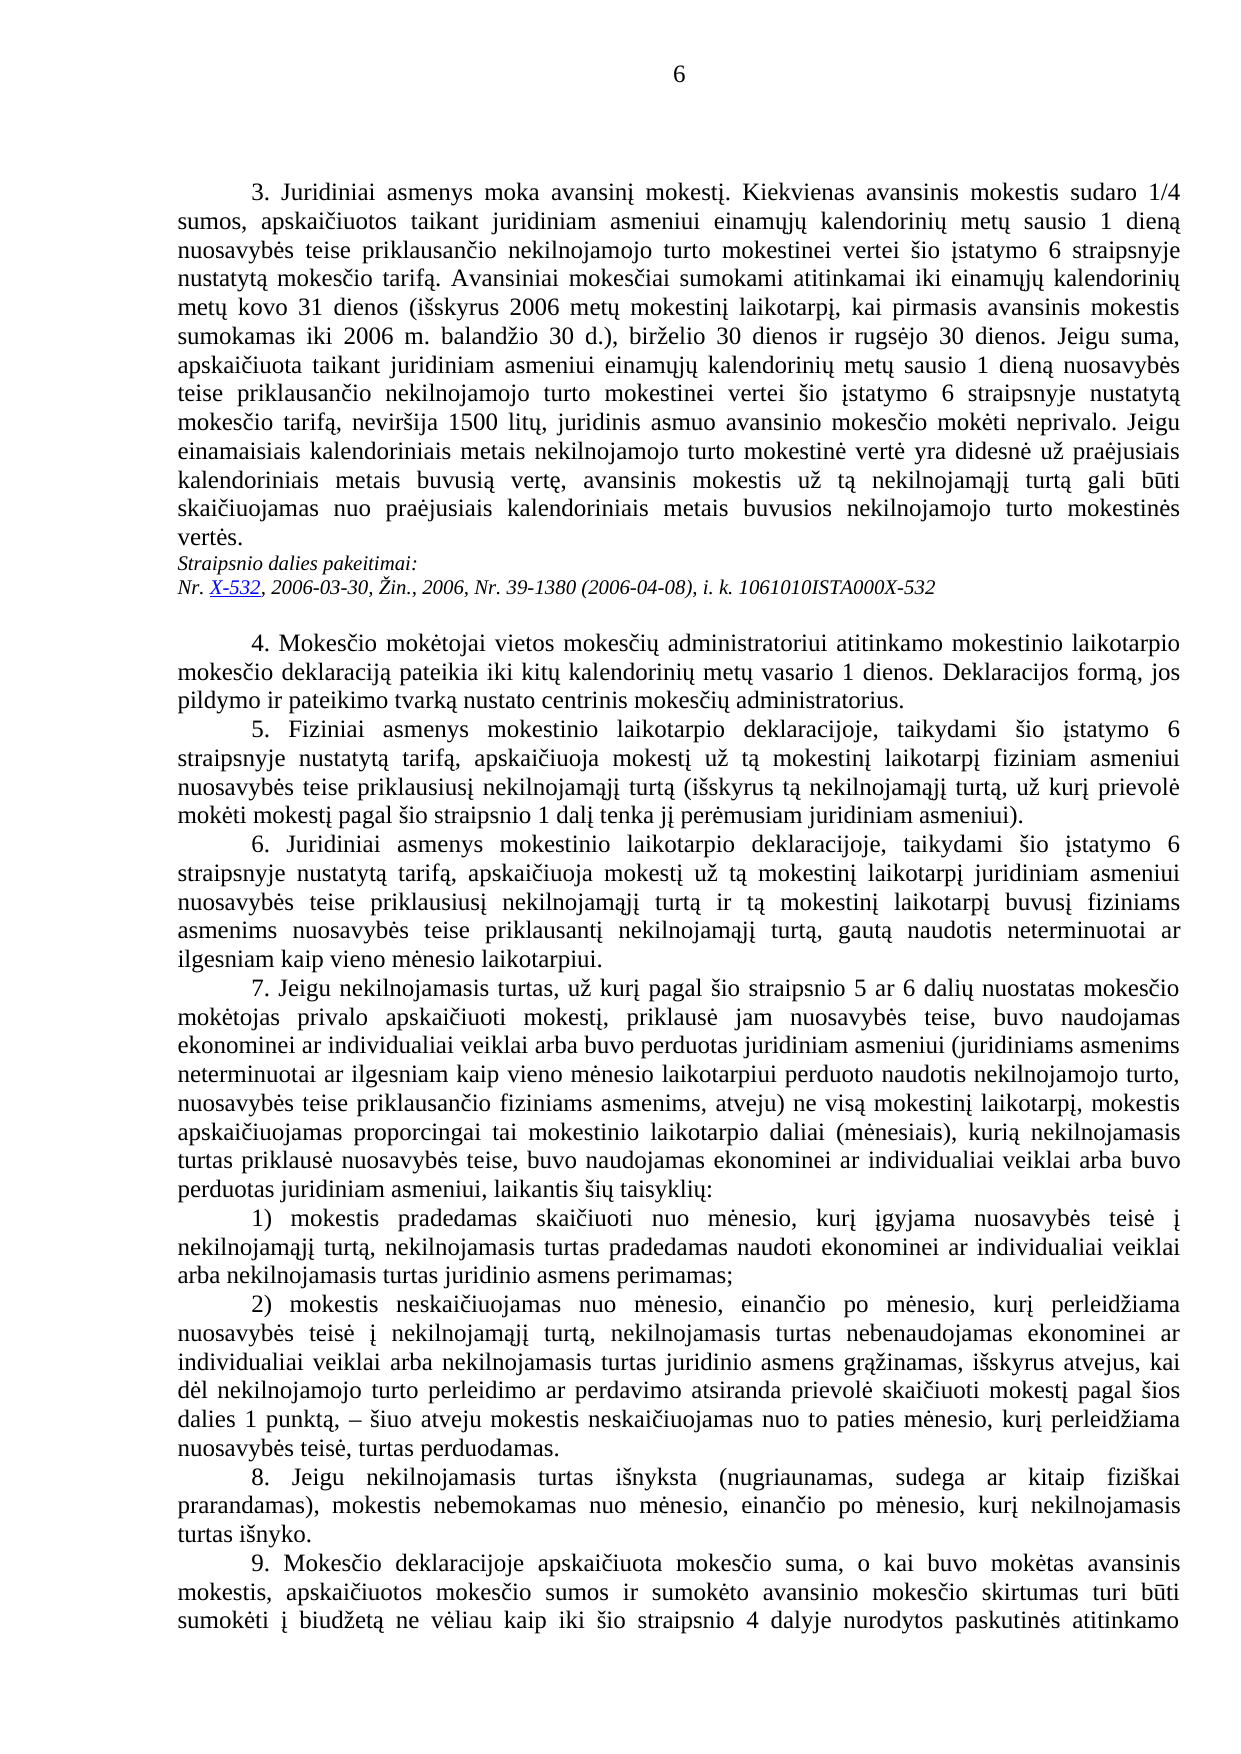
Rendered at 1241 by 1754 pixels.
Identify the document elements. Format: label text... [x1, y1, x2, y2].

text 2) mokestis neskaičiuojamas nuo mėnesio, einančio po mėnesio, kurį perleidžiama nuosavybės teisė į nekilnojamąjį turtą, nekilnojamasis turtas nebenaudojamas ekonominei ar individualiai veiklai arba nekilnojamasis turtas juridinio asmens grąžinamas, išskyrus atvejus, kai dėl nekilnojamojo turto perleidimo ar perdavimo atsiranda prievolė skaičiuoti mokestį pagal šios dalies 1 punktą, – šiuo atveju mokestis neskaičiuojamas nuo to paties mėnesio, kurį perleidžiama nuosavybės teisė, turtas perduodamas. [177, 1289, 1181, 1462]
text 8. Jeigu nekilnojamasis turtas išnyksta (nugriaunamas, sudega ar kitaip fiziškai prarandamas), mokestis nebemokamas nuo mėnesio, einančio po mėnesio, kurį nekilnojamasis turtas išnyko. [177, 1462, 1181, 1548]
text 4. Mokesčio mokėtojai vietos mokesčių administratoriui atitinkamo mokestinio laikotarpio mokesčio deklaraciją pateikia iki kitų kalendorinių metų vasario 1 dienos. Deklaracijos formą, jos pildymo ir pateikimo tvarką nustato centrinis mokesčių administratorius. [177, 628, 1181, 714]
text Straipsnio dalies pakeitimai: [177, 551, 1181, 575]
text 9. Mokesčio deklaracijoje apskaičiuota mokesčio suma, o kai buvo mokėtas avansinis mokestis, apskaičiuotos mokesčio sumos ir sumokėto avansinio mokesčio skirtumas turi būti sumokėti į biudžetą ne vėliau kaip iki šio straipsnio 4 dalyje nurodytos paskutinės atitinkamo [177, 1548, 1181, 1634]
text 3. Juridiniai asmenys moka avansinį mokestį. Kiekvienas avansinis mokestis sudaro 1/4 sumos, apskaičiuotos taikant juridiniam asmeniui einamųjų kalendorinių metų sausio 1 dieną nuosavybės teise priklausančio nekilnojamojo turto mokestinei vertei šio įstatymo 6 straipsnyje nustatytą mokesčio tarifą. Avansiniai mokesčiai sumokami atitinkamai iki einamųjų kalendorinių metų kovo 31 dienos (išskyrus 2006 metų mokestinį laikotarpį, kai pirmasis avansinis mokestis sumokamas iki 2006 m. balandžio 30 d.), birželio 30 dienos ir rugsėjo 30 dienos. Jeigu suma, apskaičiuota taikant juridiniam asmeniui einamųjų kalendorinių metų sausio 1 dieną nuosavybės teise priklausančio nekilnojamojo turto mokestinei vertei šio įstatymo 6 straipsnyje nustatytą mokesčio tarifą, neviršija 1500 litų, juridinis asmuo avansinio mokesčio mokėti neprivalo. Jeigu einamaisiais kalendoriniais metais nekilnojamojo turto mokestinė vertė yra didesnė už praėjusiais kalendoriniais metais buvusią vertę, avansinis mokestis už tą nekilnojamąjį turtą gali būti skaičiuojamas nuo praėjusiais kalendoriniais metais buvusios nekilnojamojo turto mokestinės vertės. [177, 177, 1181, 551]
text Nr. X-532, 2006-03-30, Žin., 2006, Nr. 39-1380 (2006-04-08), i. k. 1061010ISTA000X-532 [177, 575, 1181, 599]
text 1) mokestis pradedamas skaičiuoti nuo mėnesio, kurį įgyjama nuosavybės teisė į nekilnojamąjį turtą, nekilnojamasis turtas pradedamas naudoti ekonominei ar individualiai veiklai arba nekilnojamasis turtas juridinio asmens perimamas; [177, 1203, 1181, 1289]
text 5. Fiziniai asmenys mokestinio laikotarpio deklaracijoje, taikydami šio įstatymo 6 straipsnyje nustatytą tarifą, apskaičiuoja mokestį už tą mokestinį laikotarpį fiziniam asmeniui nuosavybės teise priklausiusį nekilnojamąjį turtą (išskyrus tą nekilnojamąjį turtą, už kurį prievolė mokėti mokestį pagal šio straipsnio 1 dalį tenka jį perėmusiam juridiniam asmeniui). [177, 714, 1181, 829]
text 7. Jeigu nekilnojamasis turtas, už kurį pagal šio straipsnio 5 ar 6 dalių nuostatas mokesčio mokėtojas privalo apskaičiuoti mokestį, priklausė jam nuosavybės teise, buvo naudojamas ekonominei ar individualiai veiklai arba buvo perduotas juridiniam asmeniui (juridiniams asmenims neterminuotai ar ilgesniam kaip vieno mėnesio laikotarpiui perduoto naudotis nekilnojamojo turto, nuosavybės teise priklausančio fiziniams asmenims, atveju) ne visą mokestinį laikotarpį, mokestis apskaičiuojamas proporcingai tai mokestinio laikotarpio daliai (mėnesiais), kurią nekilnojamasis turtas priklausė nuosavybės teise, buvo naudojamas ekonominei ar individualiai veiklai arba buvo perduotas juridiniam asmeniui, laikantis šių taisyklių: [177, 973, 1181, 1203]
text 6. Juridiniai asmenys mokestinio laikotarpio deklaracijoje, taikydami šio įstatymo 6 straipsnyje nustatytą tarifą, apskaičiuoja mokestį už tą mokestinį laikotarpį juridiniam asmeniui nuosavybės teise priklausiusį nekilnojamąjį turtą ir tą mokestinį laikotarpį buvusį fiziniams asmenims nuosavybės teise priklausantį nekilnojamąjį turtą, gautą naudotis neterminuotai ar ilgesniam kaip vieno mėnesio laikotarpiui. [177, 829, 1181, 973]
